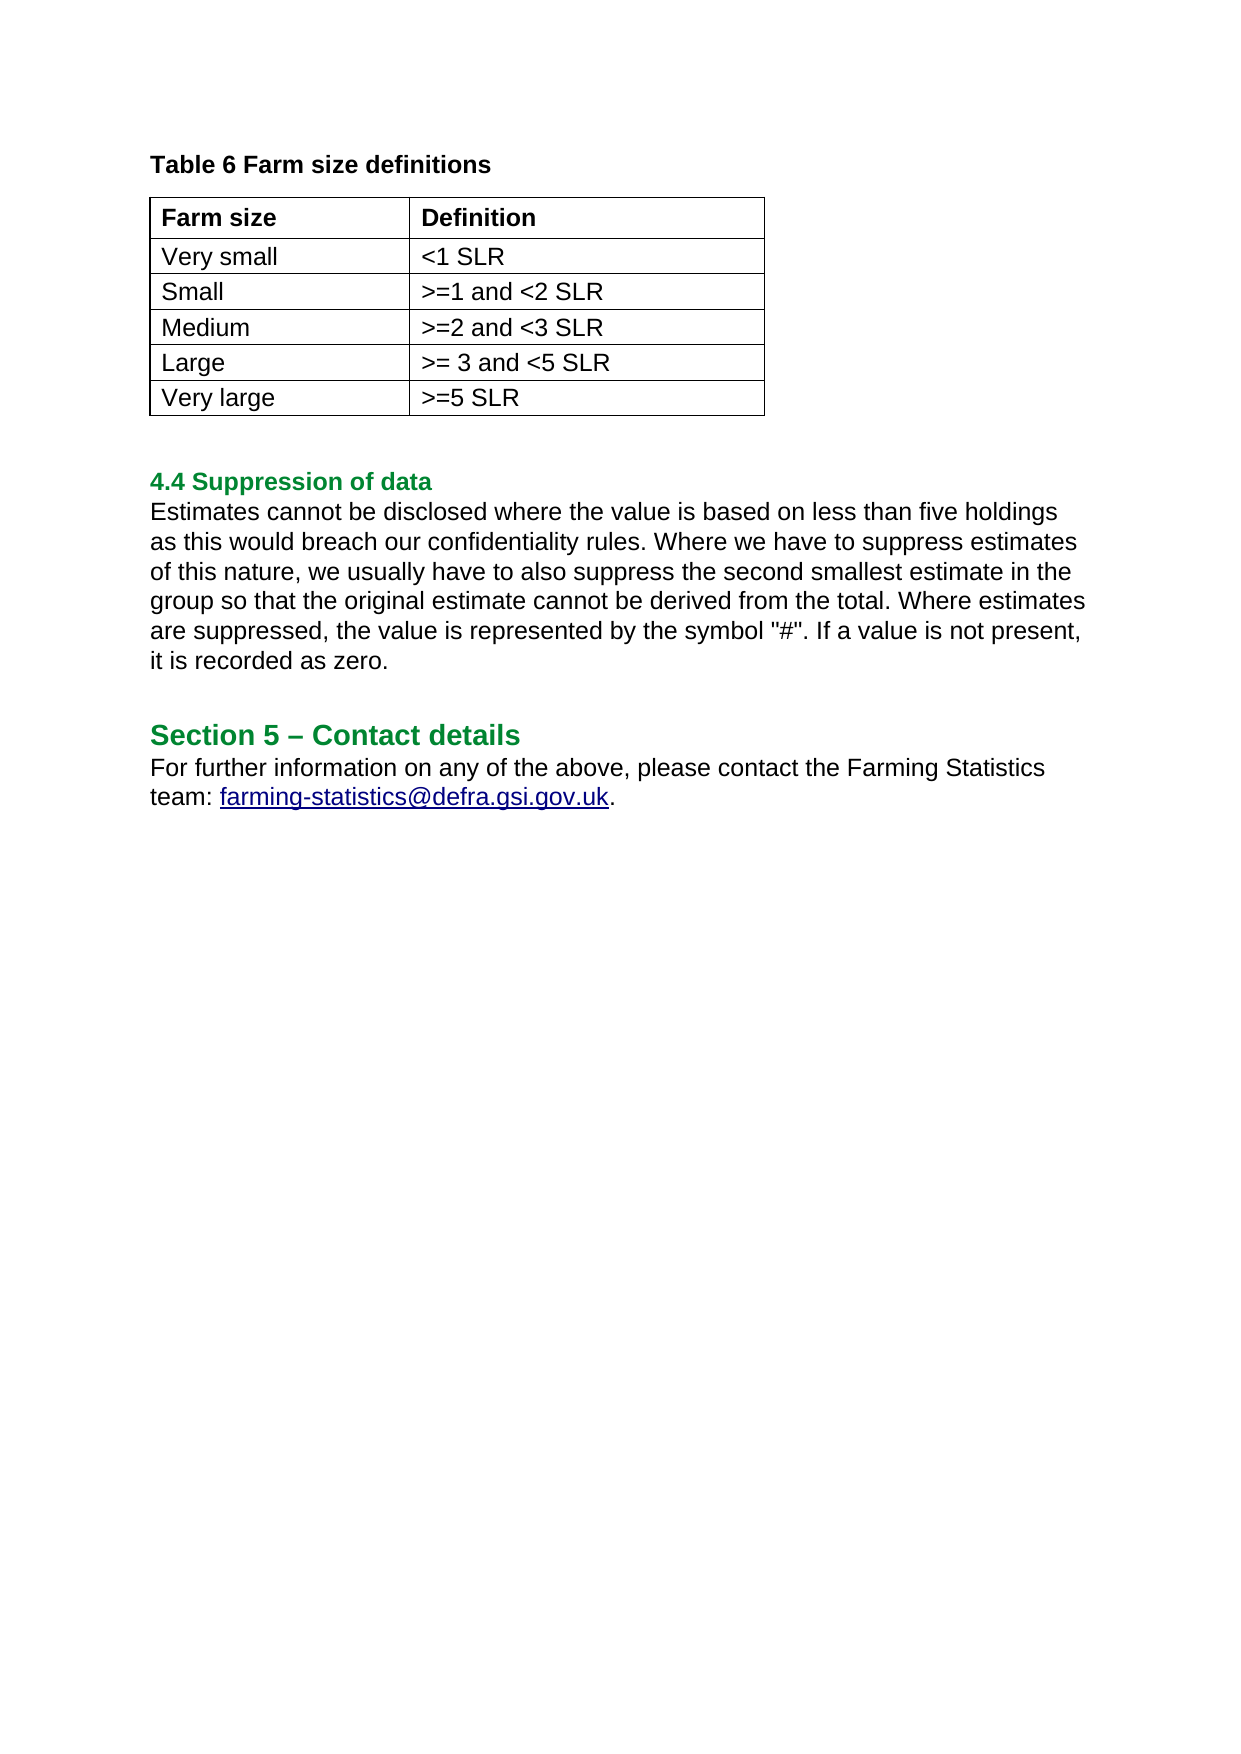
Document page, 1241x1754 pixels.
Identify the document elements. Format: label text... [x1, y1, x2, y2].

text Table 6 Farm size definitions [150, 150, 1090, 179]
subtitle Section 5 – Contact details [150, 718, 1090, 751]
table_cell >=2 and <3 SLR [410, 310, 764, 344]
table_cell Medium [151, 310, 409, 344]
table_cell >=5 SLR [410, 381, 764, 415]
table_header Definition [410, 198, 764, 238]
table_cell Small [151, 274, 409, 309]
text For further information on any of the above, please contact the Farming Statistics team: farming-statistics@defra.gsi.gov.uk. [150, 752, 1090, 811]
table_cell <1 SLR [410, 239, 764, 273]
table_cell Very large [151, 381, 409, 415]
table_cell Very small [151, 239, 409, 273]
table_cell >=1 and <2 SLR [410, 274, 764, 309]
subtitle 4.4 Suppression of data [150, 467, 1090, 496]
table_cell >= 3 and <5 SLR [410, 345, 764, 379]
table_header Farm size [151, 198, 409, 238]
table_cell Large [151, 345, 409, 379]
text Estimates cannot be disclosed where the value is based on less than five holdings as this would breach our confidentiality rules. Where we have to suppress estimates of this nature, we usually have to also suppress the second smallest estimate in the group so that the original estimate cannot be derived from the total. Where estimates are suppressed, the value is represented by the symbol "#". If a value is not present, it is recorded as zero. [150, 497, 1090, 675]
